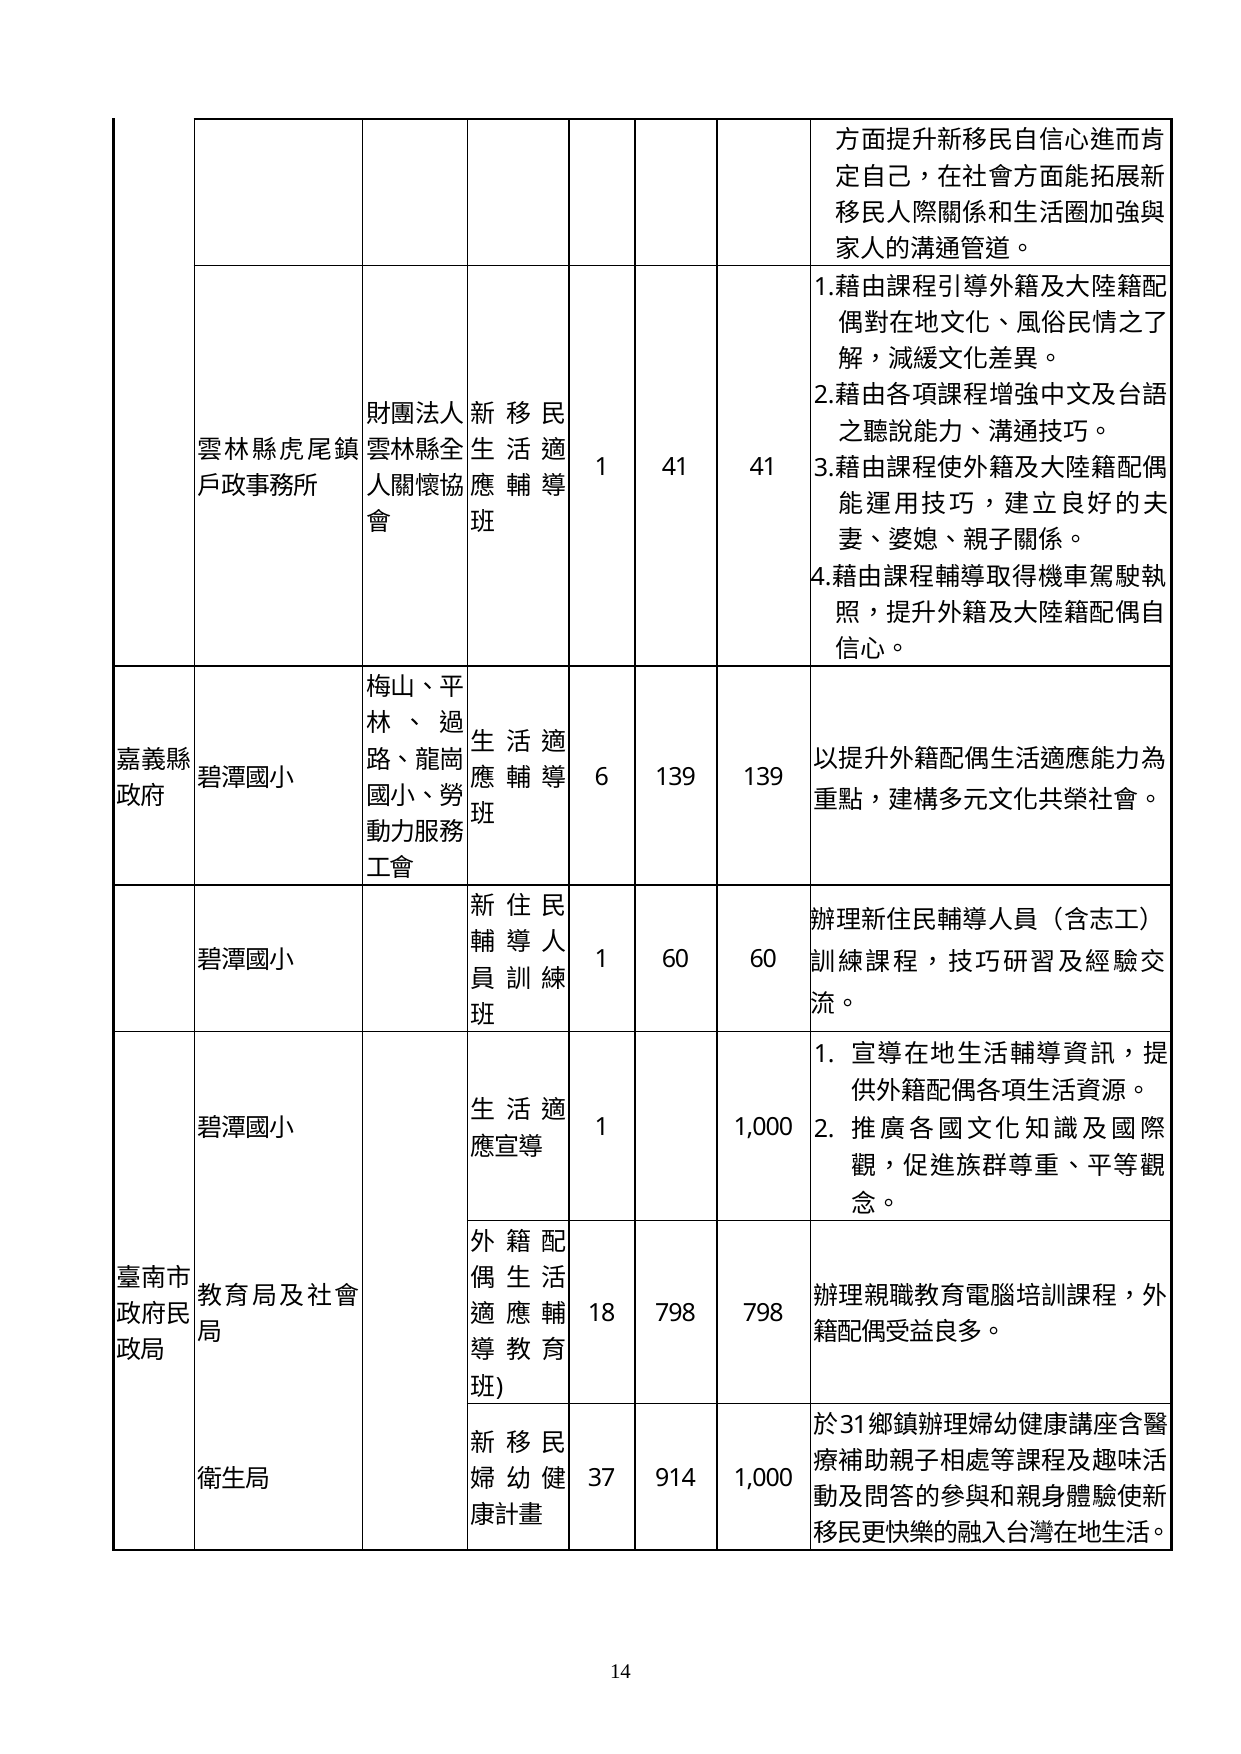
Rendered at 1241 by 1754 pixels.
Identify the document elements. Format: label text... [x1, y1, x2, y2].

table_cell 1 [570, 266, 634, 665]
table_cell 生活適應輔導班 [468, 667, 568, 884]
table_cell [115, 886, 194, 1031]
table_cell 教育局及社會局 [195, 1220, 362, 1402]
table_cell 1 [570, 1032, 634, 1220]
table_cell 外籍配偶生活適應輔導教育班) [468, 1221, 568, 1402]
table_cell 生活適應宣導 [468, 1032, 568, 1220]
table_cell 於31鄉鎮辦理婦幼健康講座含醫療補助親子相處等課程及趣味活動及問答的參與和親身體驗使新移民更快樂的融入台灣在地生活。 [811, 1404, 1170, 1549]
table_cell [636, 120, 716, 265]
table_cell 新移民婦幼健康計畫 [468, 1404, 568, 1549]
table_cell [363, 886, 467, 1031]
table_cell 新移民生活適應輔導班 [468, 266, 568, 665]
table_cell 碧潭國小 [195, 886, 362, 1031]
table_cell 1.藉由課程引導外籍及大陸籍配偶對在地文化、風俗民情之了解，減緩文化差異。 2.藉由各項課程增強中文及台語之聽說能力、溝通技巧。 3.藉由課程使外籍及大陸籍配偶能運用技巧，建立良好的夫妻、婆媳、親子關係。 4.藉由課程輔導取得機車駕駛執照，提升外籍及大陸籍配偶自信心。 [811, 266, 1170, 665]
table_cell [195, 120, 362, 265]
table_cell 財團法人雲林縣全人關懷協會 [363, 266, 467, 665]
table_cell 臺南市政府民政局 [115, 1220, 194, 1402]
table_cell 6 [570, 667, 634, 884]
table_cell [363, 1403, 467, 1549]
table_cell [718, 120, 810, 265]
table_cell 新住民輔導人員訓練班 [468, 886, 568, 1031]
table_cell [115, 1032, 194, 1220]
table_cell 宣導在地生活輔導資訊，提供外籍配偶各項生活資源。 推廣各國文化知識及國際觀，促進族群尊重、平等觀念。 [811, 1032, 1170, 1220]
table_cell [468, 120, 568, 265]
table_cell [636, 1032, 716, 1220]
table_cell 碧潭國小 [195, 667, 362, 884]
table_cell 梅山、平林、過路、龍崗國小、勞動力服務工會 [363, 667, 467, 884]
table_cell 139 [718, 667, 810, 884]
table_cell 798 [636, 1221, 716, 1402]
table_cell 方面提升新移民自信心進而肯定自己，在社會方面能拓展新移民人際關係和生活圈加強與家人的溝通管道。 [811, 120, 1170, 265]
table_cell 60 [636, 886, 716, 1031]
table_cell [363, 1032, 467, 1220]
table_cell 1,000 [718, 1404, 810, 1549]
table_cell 衛生局 [195, 1403, 362, 1549]
table_cell 914 [636, 1404, 716, 1549]
table_cell 雲林縣虎尾鎮戶政事務所 [195, 266, 362, 665]
table_cell [115, 1403, 194, 1549]
table_cell 37 [570, 1404, 634, 1549]
table_cell [115, 265, 194, 665]
table_cell 60 [718, 886, 810, 1031]
table_cell 1,000 [718, 1032, 810, 1220]
table_cell 139 [636, 667, 716, 884]
table_cell 辦理新住民輔導人員（含志工）訓練課程，技巧研習及經驗交流。 [811, 886, 1170, 1031]
table_cell 18 [570, 1221, 634, 1402]
table_cell 嘉義縣政府 [115, 667, 194, 884]
table_cell 798 [718, 1221, 810, 1402]
table_cell [115, 118, 194, 265]
table_cell 碧潭國小 [195, 1032, 362, 1220]
table_cell [570, 120, 634, 265]
table_cell 41 [718, 266, 810, 665]
table_cell 辦理親職教育電腦培訓課程，外籍配偶受益良多。 [811, 1221, 1170, 1402]
table_cell [363, 1220, 467, 1402]
table_cell [363, 120, 467, 265]
table_cell 41 [636, 266, 716, 665]
table_cell 1 [570, 886, 634, 1031]
table_cell 以提升外籍配偶生活適應能力為重點，建構多元文化共榮社會。 [811, 667, 1170, 884]
